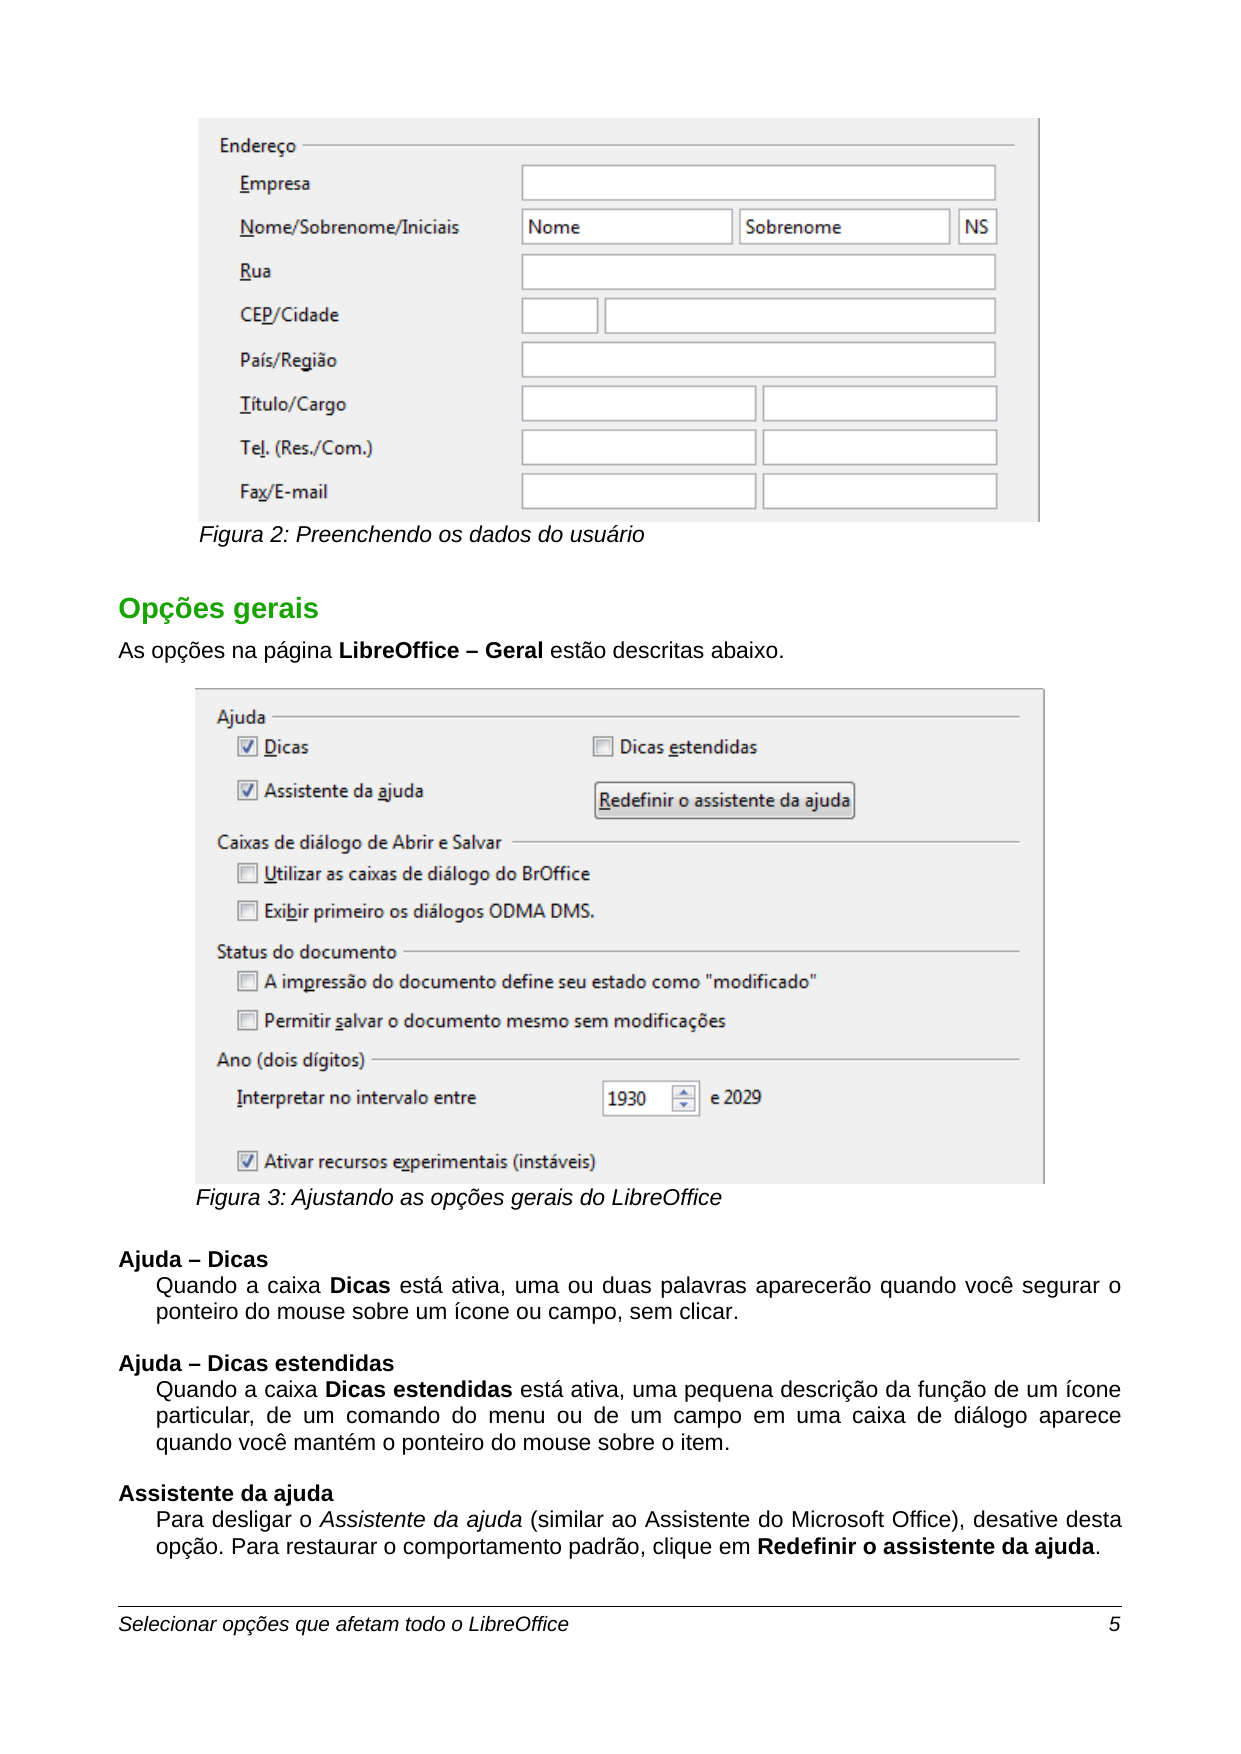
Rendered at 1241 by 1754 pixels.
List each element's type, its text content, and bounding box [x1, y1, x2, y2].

text Assistente da ajuda [118, 1480, 1122, 1506]
text Quando a caixa Dicas está ativa, uma ou duas palavras aparecerão quando você segurar o ponteiro do mouse sobre um ícone ou campo, sem clicar. [156, 1272, 1122, 1325]
text As opções na página LibreOffice – Geral estão descritas abaixo. [118, 637, 1122, 663]
picture [198, 118, 1040, 522]
picture [195, 688, 1045, 1184]
subtitle Opções gerais [118, 591, 1122, 625]
text Ajuda – Dicas estendidas [118, 1350, 1122, 1376]
text Quando a caixa Dicas estendidas está ativa, uma pequena descrição da função de um ícone particular, de um comando do menu ou de um campo em uma caixa de diálogo aparece quando você mantém o ponteiro do mouse sobre o item. [156, 1376, 1122, 1455]
text Para desligar o Assistente da ajuda (similar ao Assistente do Microsoft Office), desative desta opção. Para restaurar o comportamento padrão, clique em Redefinir o assistente da ajuda. [156, 1506, 1122, 1559]
text Figura 3: Ajustando as opções gerais do LibreOffice [196, 1184, 1044, 1210]
text Figura 2: Preenchendo os dados do usuário [199, 521, 1041, 548]
text Ajuda – Dicas [118, 1246, 1122, 1272]
